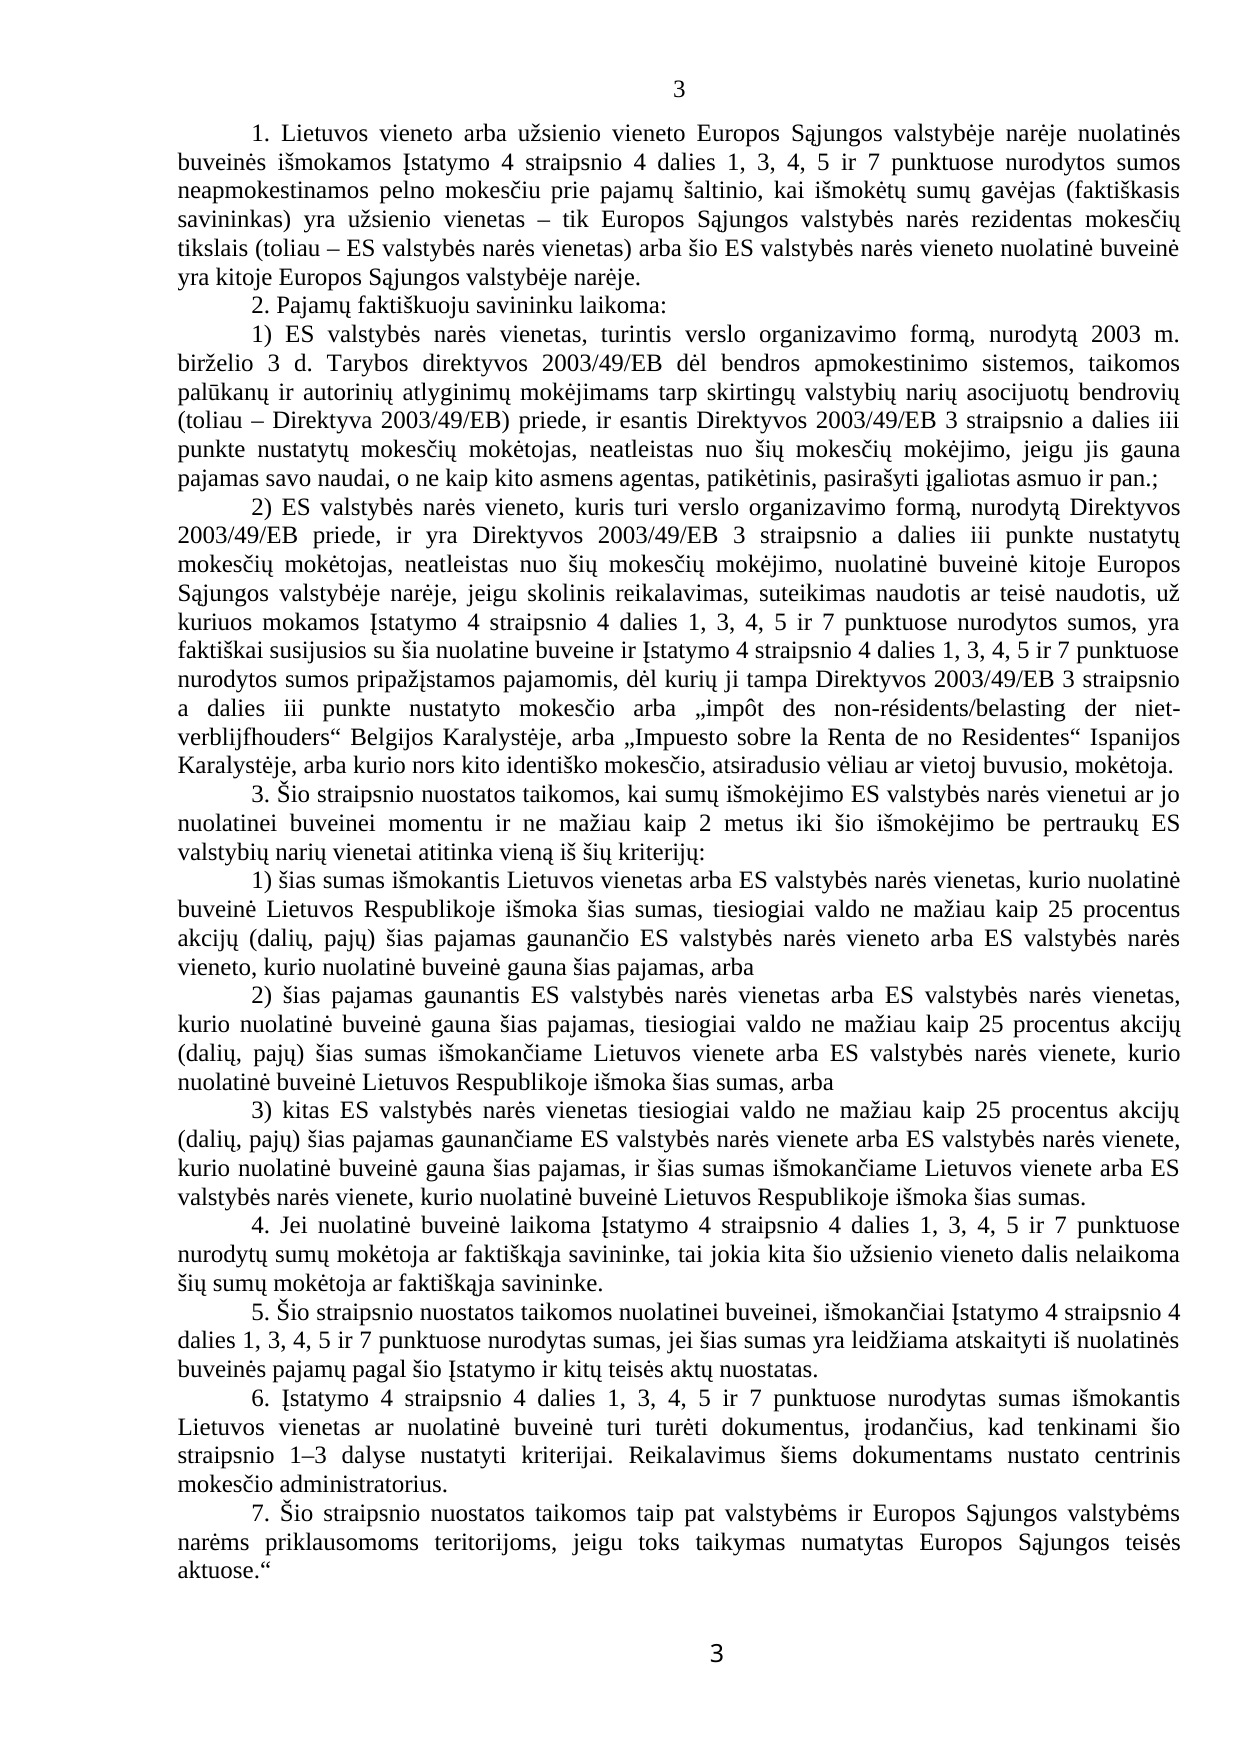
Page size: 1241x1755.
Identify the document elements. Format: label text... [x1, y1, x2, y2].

text 2. Pajamų faktiškuoju savininku laikoma: [177, 291, 1181, 319]
text 3) kitas ES valstybės narės vienetas tiesiogiai valdo ne mažiau kaip 25 procentus akcijų (dalių, pajų) šias pajamas gaunančiame ES valstybės narės vienete arba ES valstybės narės vienete, kurio nuolatinė buveinė gauna šias pajamas, ir šias sumas išmokančiame Lietuvos vienete arba ES valstybės narės vienete, kurio nuolatinė buveinė Lietuvos Respublikoje išmoka šias sumas. [177, 1096, 1181, 1211]
text 6. Įstatymo 4 straipsnio 4 dalies 1, 3, 4, 5 ir 7 punktuose nurodytas sumas išmokantis Lietuvos vienetas ar nuolatinė buveinė turi turėti dokumentus, įrodančius, kad tenkinami šio straipsnio 1–3 dalyse nustatyti kriterijai. Reikalavimus šiems dokumentams nustato centrinis mokesčio administratorius. [177, 1383, 1181, 1498]
text 4. Jei nuolatinė buveinė laikoma Įstatymo 4 straipsnio 4 dalies 1, 3, 4, 5 ir 7 punktuose nurodytų sumų mokėtoja ar faktiškąja savininke, tai jokia kita šio užsienio vieneto dalis nelaikoma šių sumų mokėtoja ar faktiškąja savininke. [177, 1211, 1181, 1297]
text 2) šias pajamas gaunantis ES valstybės narės vienetas arba ES valstybės narės vienetas, kurio nuolatinė buveinė gauna šias pajamas, tiesiogiai valdo ne mažiau kaip 25 procentus akcijų (dalių, pajų) šias sumas išmokančiame Lietuvos vienete arba ES valstybės narės vienete, kurio nuolatinė buveinė Lietuvos Respublikoje išmoka šias sumas, arba [177, 981, 1181, 1096]
text 1) ES valstybės narės vienetas, turintis verslo organizavimo formą, nurodytą 2003 m. birželio 3 d. Tarybos direktyvos 2003/49/EB dėl bendros apmokestinimo sistemos, taikomos palūkanų ir autorinių atlyginimų mokėjimams tarp skirtingų valstybių narių asocijuotų bendrovių (toliau – Direktyva 2003/49/EB) priede, ir esantis Direktyvos 2003/49/EB 3 straipsnio a dalies iii punkte nustatytų mokesčių mokėtojas, neatleistas nuo šių mokesčių mokėjimo, jeigu jis gauna pajamas savo naudai, o ne kaip kito asmens agentas, patikėtinis, pasirašyti įgaliotas asmuo ir pan.; [177, 319, 1181, 492]
text 3. Šio straipsnio nuostatos taikomos, kai sumų išmokėjimo ES valstybės narės vienetui ar jo nuolatinei buveinei momentu ir ne mažiau kaip 2 metus iki šio išmokėjimo be pertraukų ES valstybių narių vienetai atitinka vieną iš šių kriterijų: [177, 779, 1181, 866]
text 5. Šio straipsnio nuostatos taikomos nuolatinei buveinei, išmokančiai Įstatymo 4 straipsnio 4 dalies 1, 3, 4, 5 ir 7 punktuose nurodytas sumas, jei šias sumas yra leidžiama atskaityti iš nuolatinės buveinės pajamų pagal šio Įstatymo ir kitų teisės aktų nuostatas. [177, 1297, 1181, 1383]
text 1. Lietuvos vieneto arba užsienio vieneto Europos Sąjungos valstybėje narėje nuolatinės buveinės išmokamos Įstatymo 4 straipsnio 4 dalies 1, 3, 4, 5 ir 7 punktuose nurodytos sumos neapmokestinamos pelno mokesčiu prie pajamų šaltinio, kai išmokėtų sumų gavėjas (faktiškasis savininkas) yra užsienio vienetas – tik Europos Sąjungos valstybės narės rezidentas mokesčių tikslais (toliau – ES valstybės narės vienetas) arba šio ES valstybės narės vieneto nuolatinė buveinė yra kitoje Europos Sąjungos valstybėje narėje. [177, 118, 1181, 291]
text 2) ES valstybės narės vieneto, kuris turi verslo organizavimo formą, nurodytą Direktyvos 2003/49/EB priede, ir yra Direktyvos 2003/49/EB 3 straipsnio a dalies iii punkte nustatytų mokesčių mokėtojas, neatleistas nuo šių mokesčių mokėjimo, nuolatinė buveinė kitoje Europos Sąjungos valstybėje narėje, jeigu skolinis reikalavimas, suteikimas naudotis ar teisė naudotis, už kuriuos mokamos Įstatymo 4 straipsnio 4 dalies 1, 3, 4, 5 ir 7 punktuose nurodytos sumos, yra faktiškai susijusios su šia nuolatine buveine ir Įstatymo 4 straipsnio 4 dalies 1, 3, 4, 5 ir 7 punktuose nurodytos sumos pripažįstamos pajamomis, dėl kurių ji tampa Direktyvos 2003/49/EB 3 straipsnio a dalies iii punkte nustatyto mokesčio arba „impôt des non-résidents/belasting der niet-verblijfhouders“ Belgijos Karalystėje, arba „Impuesto sobre la Renta de no Residentes“ Ispanijos Karalystėje, arba kurio nors kito identiško mokesčio, atsiradusio vėliau ar vietoj buvusio, mokėtoja. [177, 492, 1181, 779]
text 7. Šio straipsnio nuostatos taikomos taip pat valstybėms ir Europos Sąjungos valstybėms narėms priklausomoms teritorijoms, jeigu toks taikymas numatytas Europos Sąjungos teisės aktuose.“ [177, 1498, 1181, 1584]
text 1) šias sumas išmokantis Lietuvos vienetas arba ES valstybės narės vienetas, kurio nuolatinė buveinė Lietuvos Respublikoje išmoka šias sumas, tiesiogiai valdo ne mažiau kaip 25 procentus akcijų (dalių, pajų) šias pajamas gaunančio ES valstybės narės vieneto arba ES valstybės narės vieneto, kurio nuolatinė buveinė gauna šias pajamas, arba [177, 866, 1181, 981]
